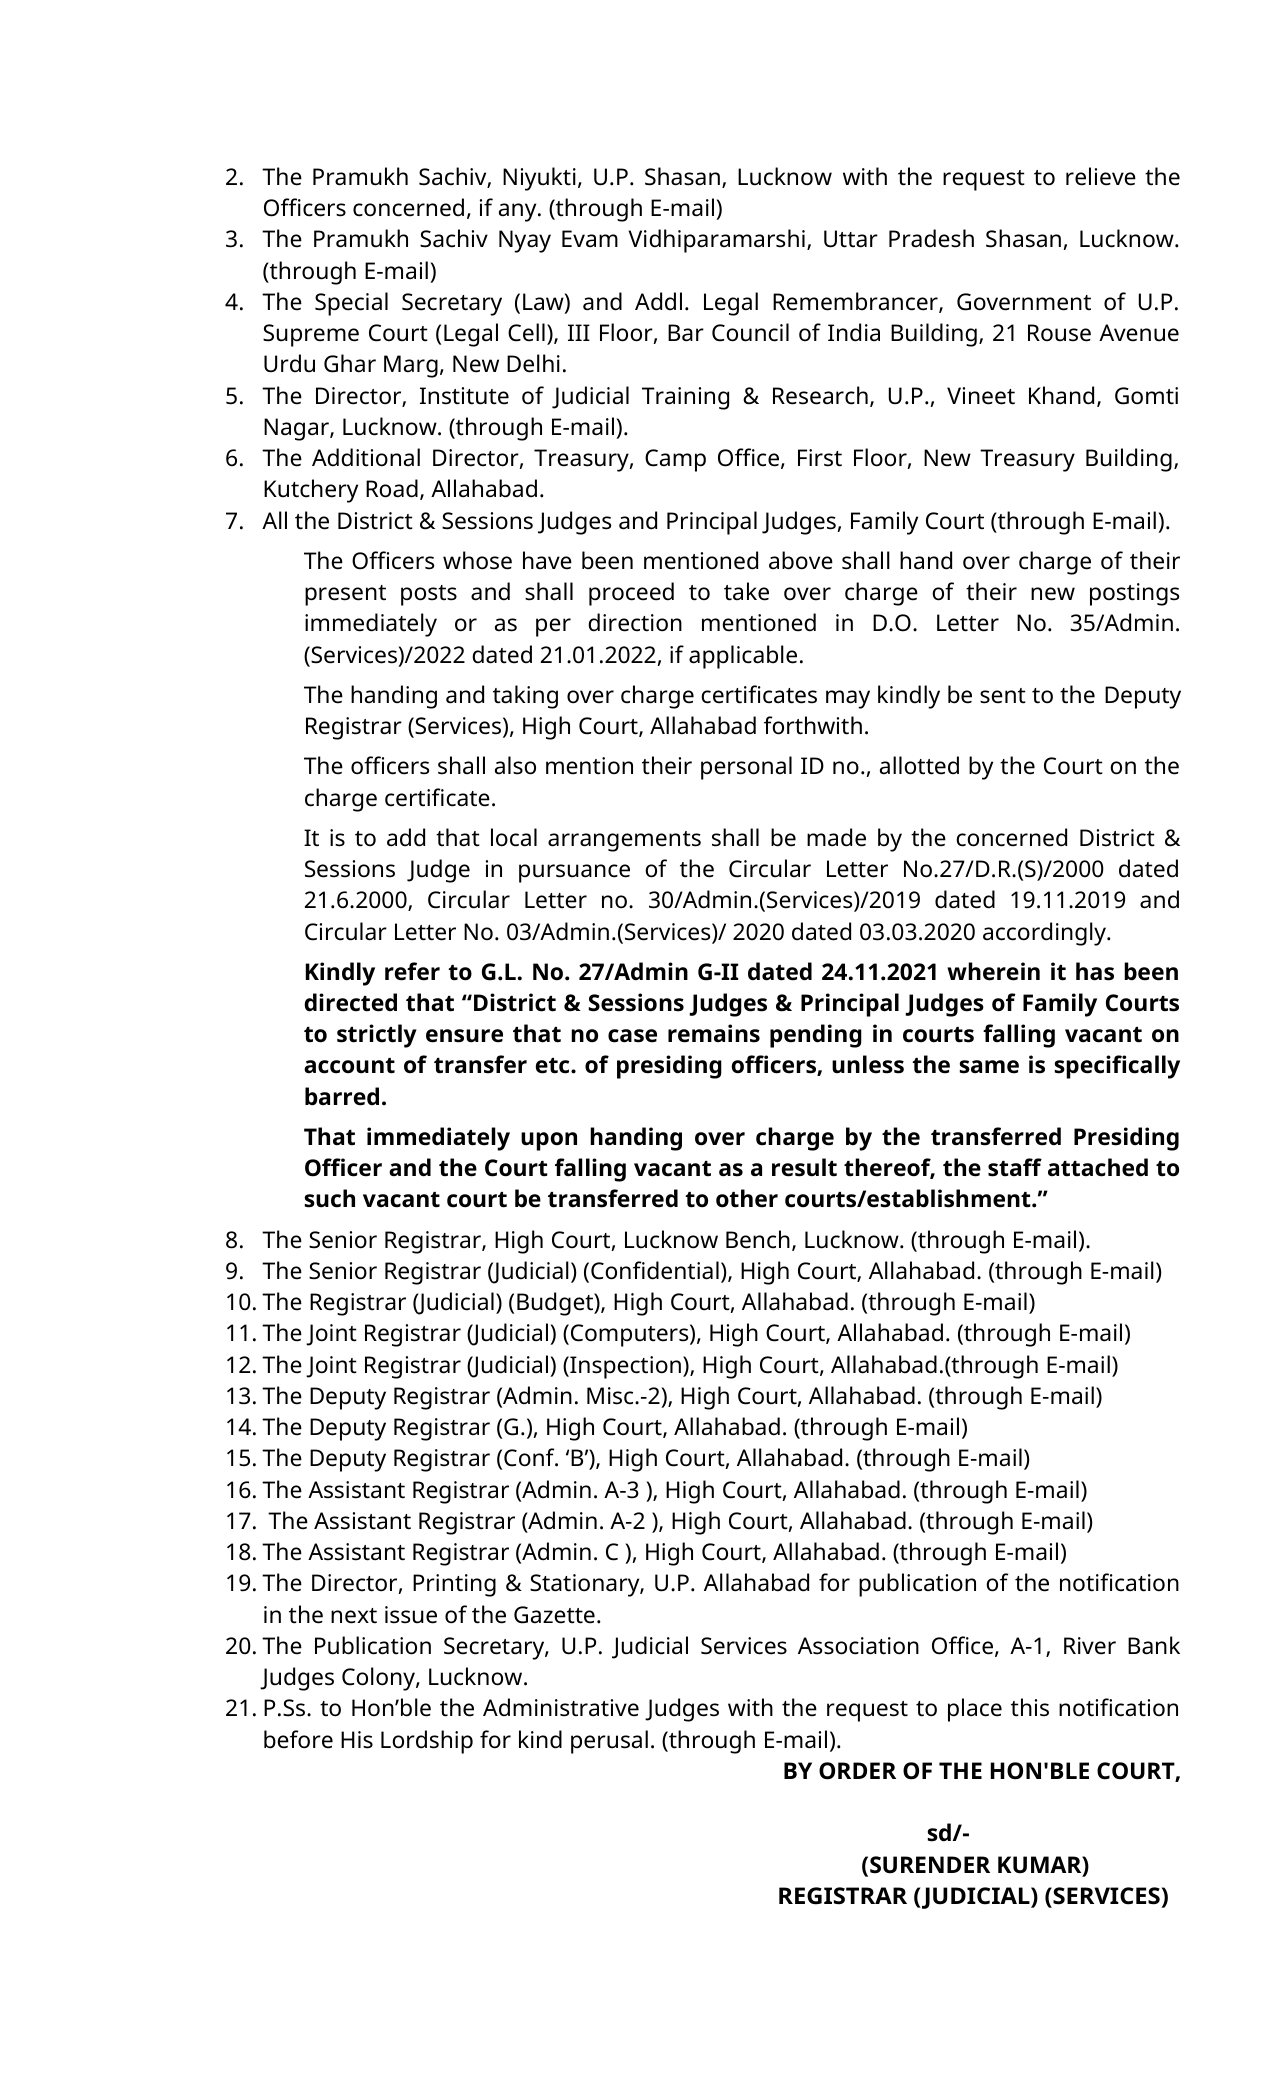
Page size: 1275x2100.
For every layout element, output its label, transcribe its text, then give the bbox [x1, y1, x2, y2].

text sd/- [562, 1817, 1181, 1849]
text Kindly refer to G.L. No. 27/Admin G-II dated 24.11.2021 wherein it has been directed that “District & Sessions Judges & Principal Judges of Family Courts to strictly ensure that no case remains pending in courts falling vacant on account of transfer etc. of presiding officers, unless the same is specifically barred. [303, 956, 1181, 1112]
text The Officers whose have been mentioned above shall hand over charge of their present posts and shall proceed to take over charge of their new postings immediately or as per direction mentioned in D.O. Letter No. 35/Admin. (Services)/2022 dated 21.01.2022, if applicable. [303, 545, 1181, 670]
text The officers shall also mention their personal ID no., allotted by the Court on the charge certificate. [303, 750, 1181, 813]
list The Additional Director, Treasury, Camp Office, First Floor, New Treasury Building, Kutchery Road, Allahabad. [225, 442, 1181, 505]
list The Senior Registrar, High Court, Lucknow Bench, Lucknow. (through E-mail). [225, 1224, 1181, 1255]
list The Registrar (Judicial) (Budget), High Court, Allahabad. (through E-mail) [225, 1286, 1181, 1317]
list The Director, Institute of Judicial Training & Research, U.P., Vineet Khand, Gomti Nagar, Lucknow. (through E-mail). [225, 380, 1181, 442]
list The Deputy Registrar (Admin. Misc.-2), High Court, Allahabad. (through E-mail) [225, 1380, 1181, 1411]
list The Pramukh Sachiv, Niyukti, U.P. Shasan, Lucknow with the request to relieve the Officers concerned, if any. (through E-mail) [225, 161, 1181, 223]
list The Assistant Registrar (Admin. C ), High Court, Allahabad. (through E-mail) [225, 1536, 1181, 1567]
list All the District & Sessions Judges and Principal Judges, Family Court (through E-mail). [225, 505, 1181, 536]
list The Joint Registrar (Judicial) (Computers), High Court, Allahabad. (through E-mail) [225, 1317, 1181, 1349]
list The Assistant Registrar (Admin. A-3 ), High Court, Allahabad. (through E-mail) [225, 1474, 1181, 1505]
list The Director, Printing & Stationary, U.P. Allahabad for publication of the notification in the next issue of the Gazette. [225, 1567, 1181, 1630]
list The Publication Secretary, U.P. Judicial Services Association Office, A-1, River Bank Judges Colony, Lucknow. [225, 1630, 1181, 1692]
list The Joint Registrar (Judicial) (Inspection), High Court, Allahabad.(through E-mail) [225, 1349, 1181, 1380]
list The Assistant Registrar (Admin. A-2 ), High Court, Allahabad. (through E-mail) [225, 1505, 1181, 1536]
list The Deputy Registrar (Conf. ‘B’), High Court, Allahabad. (through E-mail) [225, 1442, 1181, 1474]
list The Senior Registrar (Judicial) (Confidential), High Court, Allahabad. (through E-mail) [225, 1255, 1181, 1286]
list P.Ss. to Hon’ble the Administrative Judges with the request to place this notification before His Lordship for kind perusal. (through E-mail). [225, 1692, 1181, 1755]
list The Pramukh Sachiv Nyay Evam Vidhiparamarshi, Uttar Pradesh Shasan, Lucknow. (through E-mail) [225, 223, 1181, 286]
text REGISTRAR (JUDICIAL) (SERVICES) [187, 1880, 1181, 1911]
list The Deputy Registrar (G.), High Court, Allahabad. (through E-mail) [225, 1411, 1181, 1442]
text It is to add that local arrangements shall be made by the concerned District & Sessions Judge in pursuance of the Circular Letter No.27/D.R.(S)/2000 dated 21.6.2000, Circular Letter no. 30/Admin.(Services)/2019 dated 19.11.2019 and Circular Letter No. 03/Admin.(Services)/ 2020 dated 03.03.2020 accordingly. [303, 822, 1181, 947]
text (SURENDER KUMAR) [562, 1849, 1181, 1880]
text BY ORDER OF THE HON'BLE COURT, [187, 1755, 1181, 1786]
list The Special Secretary (Law) and Addl. Legal Remembrancer, Government of U.P. Supreme Court (Legal Cell), III Floor, Bar Council of India Building, 21 Rouse Avenue Urdu Ghar Marg, New Delhi. [225, 286, 1181, 380]
text The handing and taking over charge certificates may kindly be sent to the Deputy Registrar (Services), High Court, Allahabad forthwith. [303, 679, 1181, 741]
text That immediately upon handing over charge by the transferred Presiding Officer and the Court falling vacant as a result thereof, the staff attached to such vacant court be transferred to other courts/establishment.” [303, 1121, 1181, 1215]
